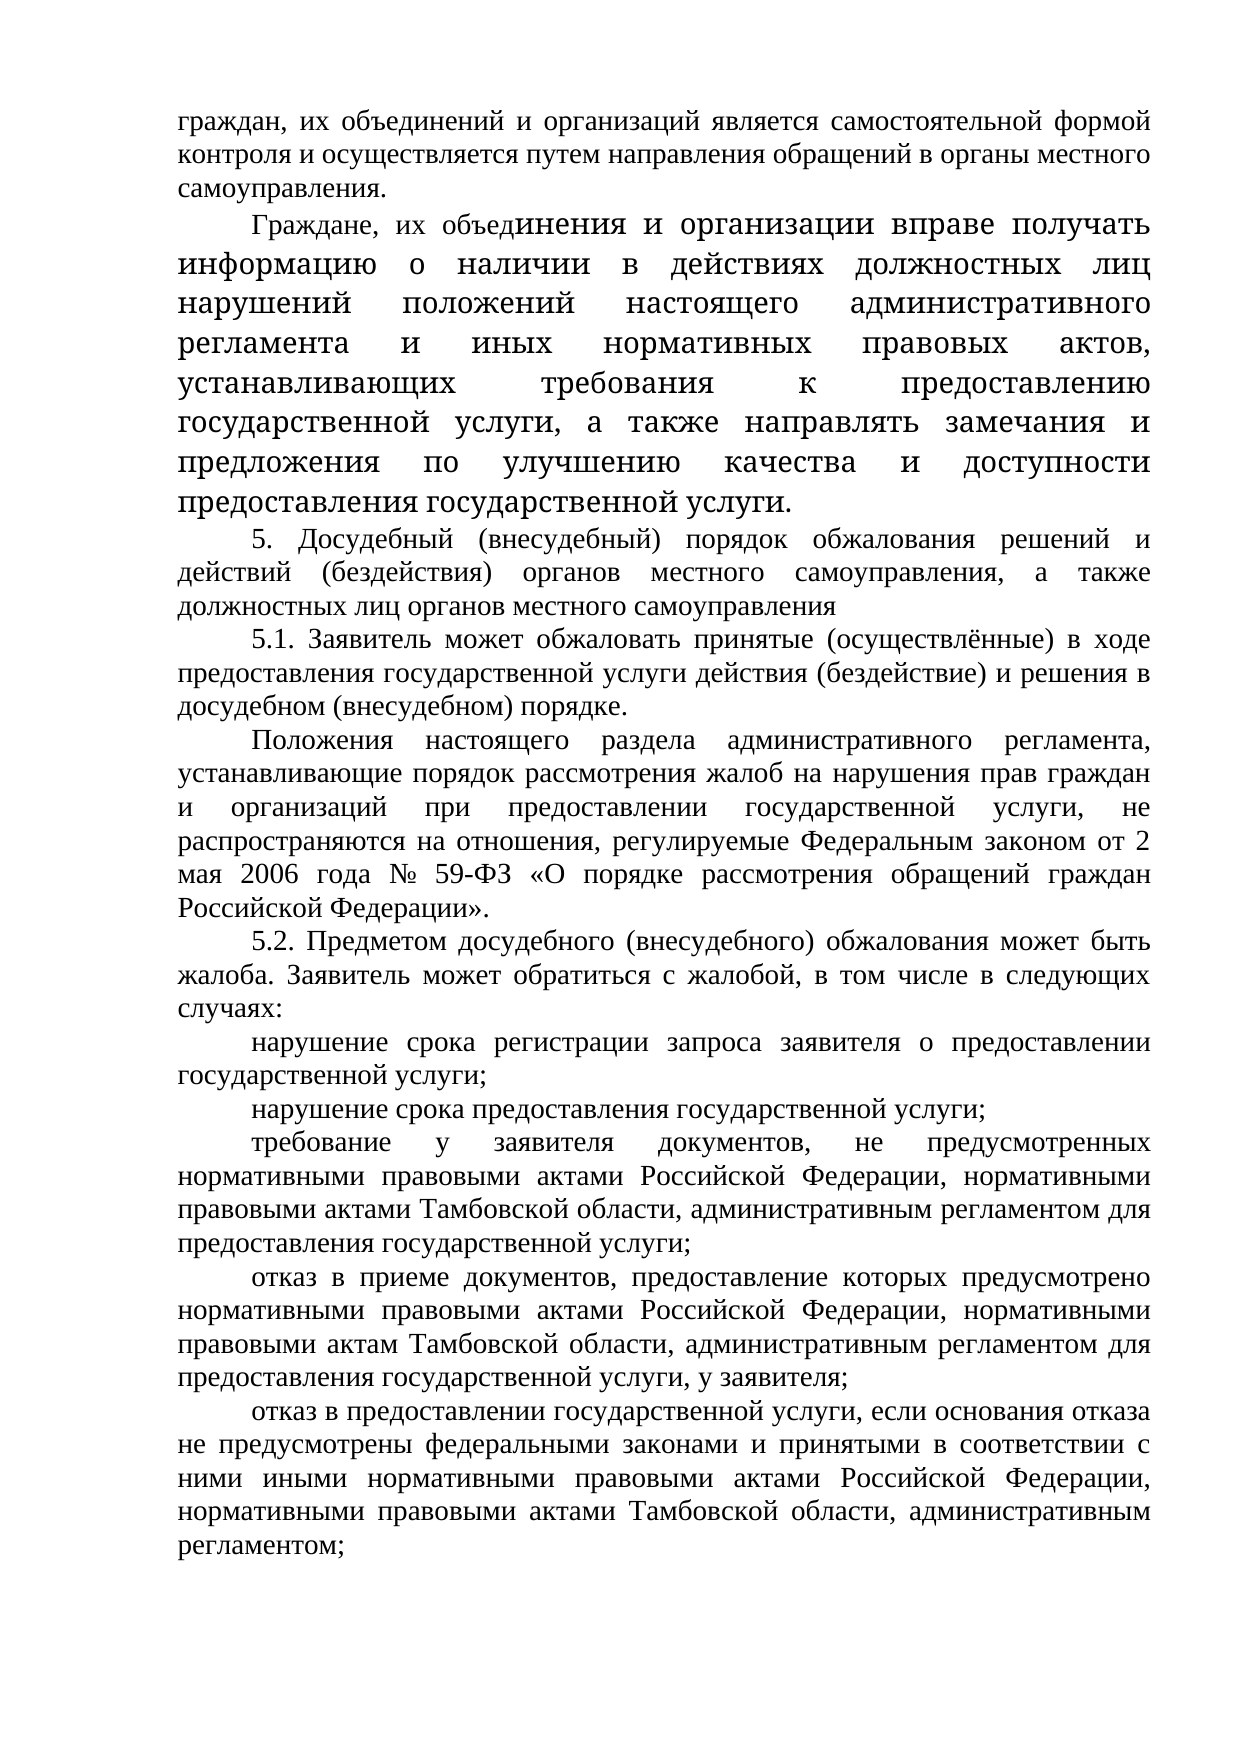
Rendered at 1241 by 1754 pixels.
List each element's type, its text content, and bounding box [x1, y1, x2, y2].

text отказ в предоставлении государственной услуги, если основания отказа не предусмотрены федеральными законами и принятыми в соответствии с ними иными нормативными правовыми актами Российской Федерации, нормативными правовыми актами Тамбовской области, административным регламентом; [177, 1393, 1152, 1561]
text нарушение срока регистрации запроса заявителя о предоставлении государственной услуги; [177, 1024, 1152, 1091]
text Граждане, их объединения и организации вправе получать информацию о наличии в действиях должностных лиц нарушений положений настоящего административного регламента и иных нормативных правовых актов, устанавливающих требования к предоставлению государственной услуги, а также направлять замечания и предложения по улучшению качества и доступности предоставления государственной услуги. [177, 203, 1152, 521]
text граждан, их объединений и организаций является самостоятельной формой контроля и осуществляется путем направления обращений в органы местного самоуправления. [177, 103, 1152, 203]
text Положения настоящего раздела административного регламента, устанавливающие порядок рассмотрения жалоб на нарушения прав граждан и организаций при предоставлении государственной услуги, не распространяются на отношения, регулируемые Федеральным законом от 2 мая 2006 года № 59-ФЗ «О порядке рассмотрения обращений граждан Российской Федерации». [177, 722, 1152, 923]
text 5.2. Предметом досудебного (внесудебного) обжалования может быть жалоба. Заявитель может обратиться с жалобой, в том числе в следующих случаях: [177, 923, 1152, 1024]
text отказ в приеме документов, предоставление которых предусмотрено нормативными правовыми актами Российской Федерации, нормативными правовыми актам Тамбовской области, административным регламентом для предоставления государственной услуги, у заявителя; [177, 1259, 1152, 1393]
text требование у заявителя документов, не предусмотренных нормативными правовыми актами Российской Федерации, нормативными правовыми актами Тамбовской области, административным регламентом для предоставления государственной услуги; [177, 1124, 1152, 1259]
text нарушение срока предоставления государственной услуги; [177, 1091, 1152, 1124]
text 5. Досудебный (внесудебный) порядок обжалования решений и действий (бездействия) органов местного самоуправления, а также должностных лиц органов местного самоуправления [177, 521, 1152, 621]
text 5.1. Заявитель может обжаловать принятые (осуществлённые) в ходе предоставления государственной услуги действия (бездействие) и решения в досудебном (внесудебном) порядке. [177, 621, 1152, 722]
